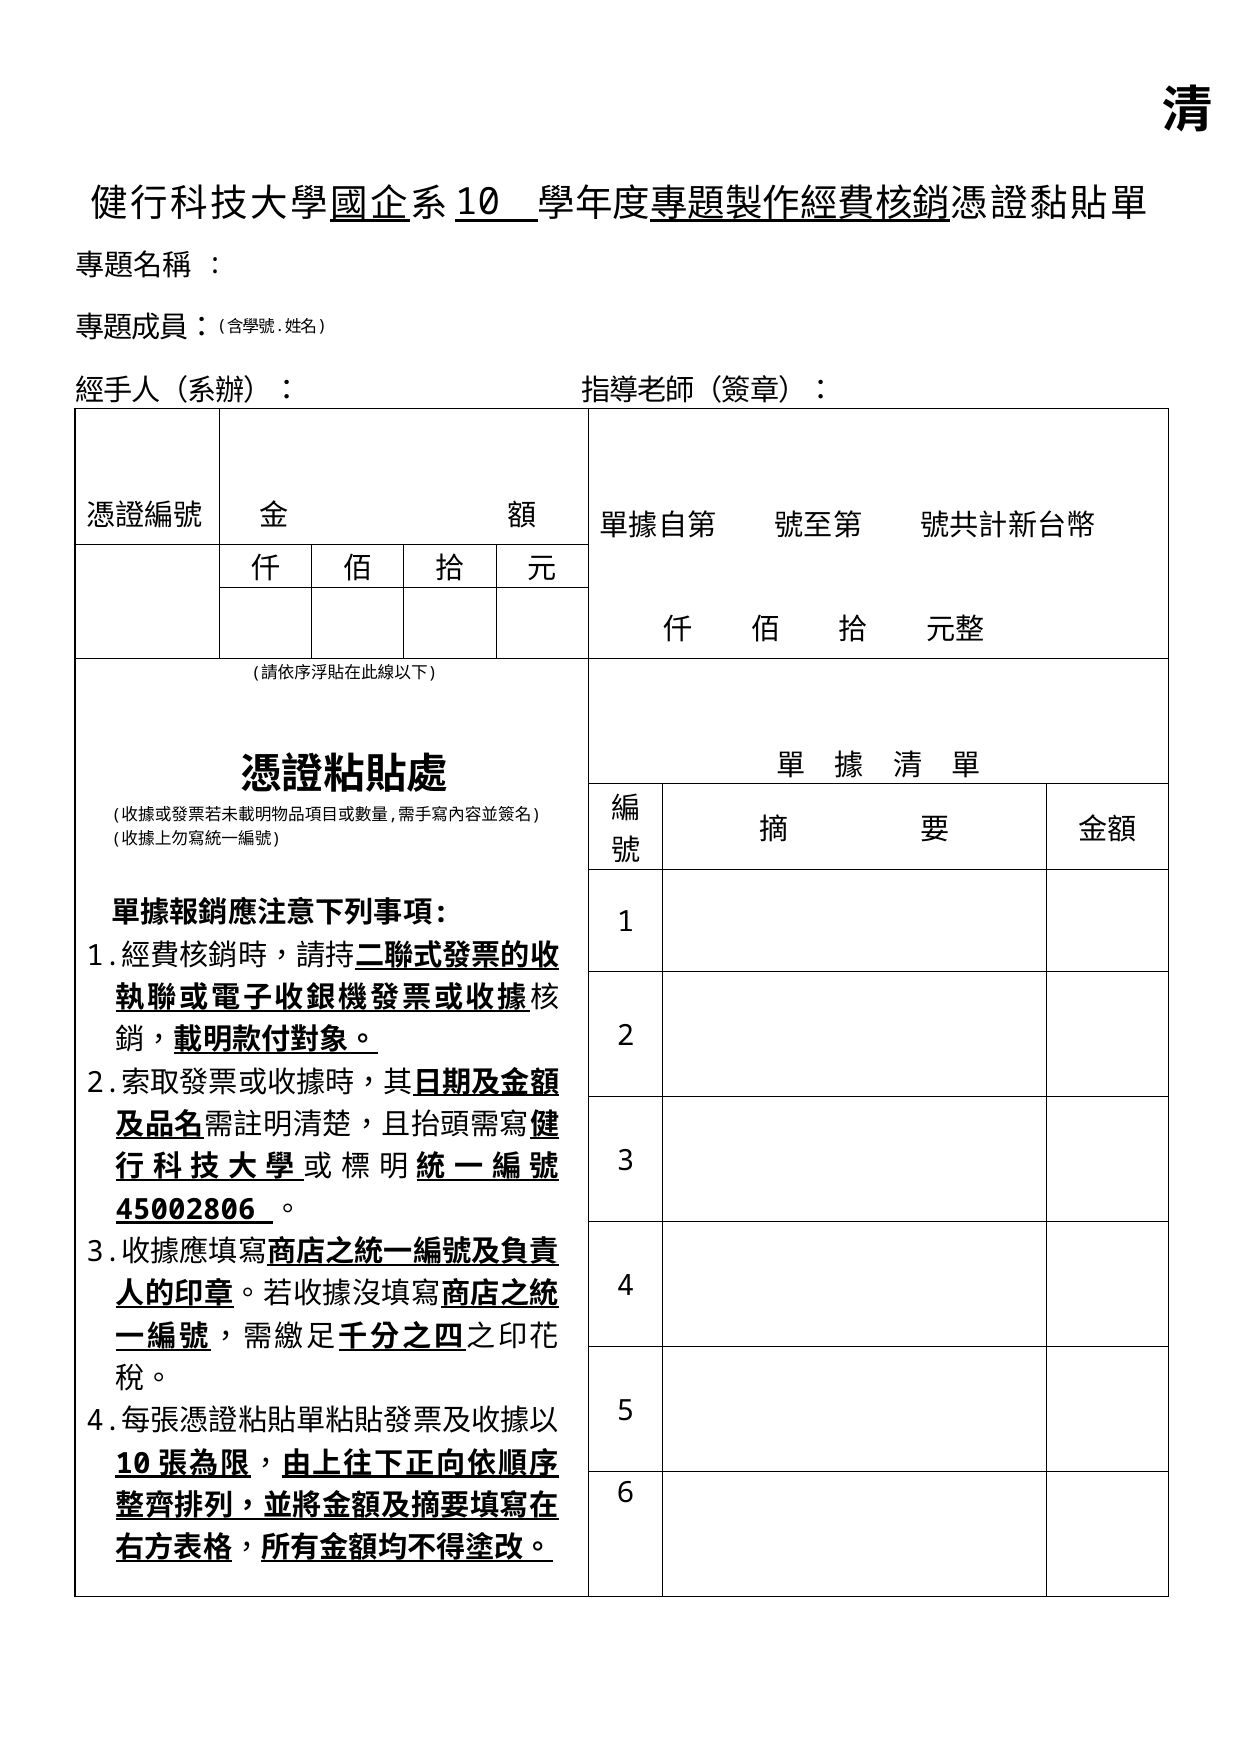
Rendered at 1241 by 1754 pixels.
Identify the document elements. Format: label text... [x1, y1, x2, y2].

table_cell [1047, 1347, 1168, 1471]
table_header 金 額 [220, 409, 588, 544]
table_cell 1 [589, 870, 662, 971]
table_cell 單 據 清 單 [589, 659, 1168, 783]
table_cell 拾 [404, 545, 496, 587]
table_cell [1047, 1472, 1168, 1596]
text 專題成員：(含學號.姓名) [75, 283, 1162, 346]
table_cell [404, 588, 496, 658]
table_cell [497, 588, 588, 658]
table_cell 編號 [589, 784, 662, 869]
table_cell 元 [497, 545, 588, 587]
table_cell [663, 972, 1046, 1096]
table_cell [1047, 1097, 1168, 1221]
table_cell [663, 1347, 1046, 1471]
table_cell 佰 [312, 545, 403, 587]
table_cell [663, 1472, 1046, 1596]
table_header 憑證編號 [76, 409, 219, 544]
table_cell 4 [589, 1222, 662, 1346]
table_cell 仟 [220, 545, 311, 587]
text 經手人（系辦）： 指導老師（簽章）： [75, 346, 1162, 408]
table_cell 2 [589, 972, 662, 1096]
text 專題名稱 : [75, 221, 1162, 283]
table_cell [76, 545, 219, 658]
table_cell [663, 870, 1046, 971]
table_cell [663, 1097, 1046, 1221]
text 清健行科技大學國企系10 學年度專題製作經費核銷憑證黏貼單 [336, 189, 362, 215]
table_cell [1047, 870, 1168, 971]
table_cell [1047, 972, 1168, 1096]
table_cell 6 [589, 1472, 662, 1596]
table_cell 金額 [1047, 784, 1168, 869]
table_cell 摘 要 [663, 784, 1046, 869]
table_cell [312, 588, 403, 658]
table_cell [663, 1222, 1046, 1346]
table_header 單據自第 號至第 號共計新台幣 仟 佰 拾 元整 [589, 409, 1168, 658]
table_cell (請依序浮貼在此線以下) 憑證粘貼處 (收據或發票若未載明物品項目或數量,需手寫內容並簽名) (收據上勿寫統一編號) 單據報銷應注意下列事項: 1.經費核銷時，請持二聯式發票的收執聯或電子收銀機發票或收據核銷，載明款付對象。 2.索取發票或收據時，其日期及金額及品名需註明清楚，且抬頭需寫健行科技大學或標明統一編號45002806 。 3.收據應填寫商店之統一編號及負責人的印章。若收據沒填寫商店之統一編號，需繳足千分之四之印花稅。 4.每張憑證粘貼單粘貼發票及收據以10張為限，由上往下正向依順序整齊排列，並將金額及摘要填寫在右方表格，所有金額均不得塗改。 [76, 659, 588, 1596]
table_cell [220, 588, 311, 658]
table_cell [1047, 1222, 1168, 1346]
table_cell 5 [589, 1347, 662, 1471]
text 清健行科技大學國企系10 學年度專題製作經費核銷憑證黏貼單 [75, 33, 1162, 221]
table_cell 3 [589, 1097, 662, 1221]
